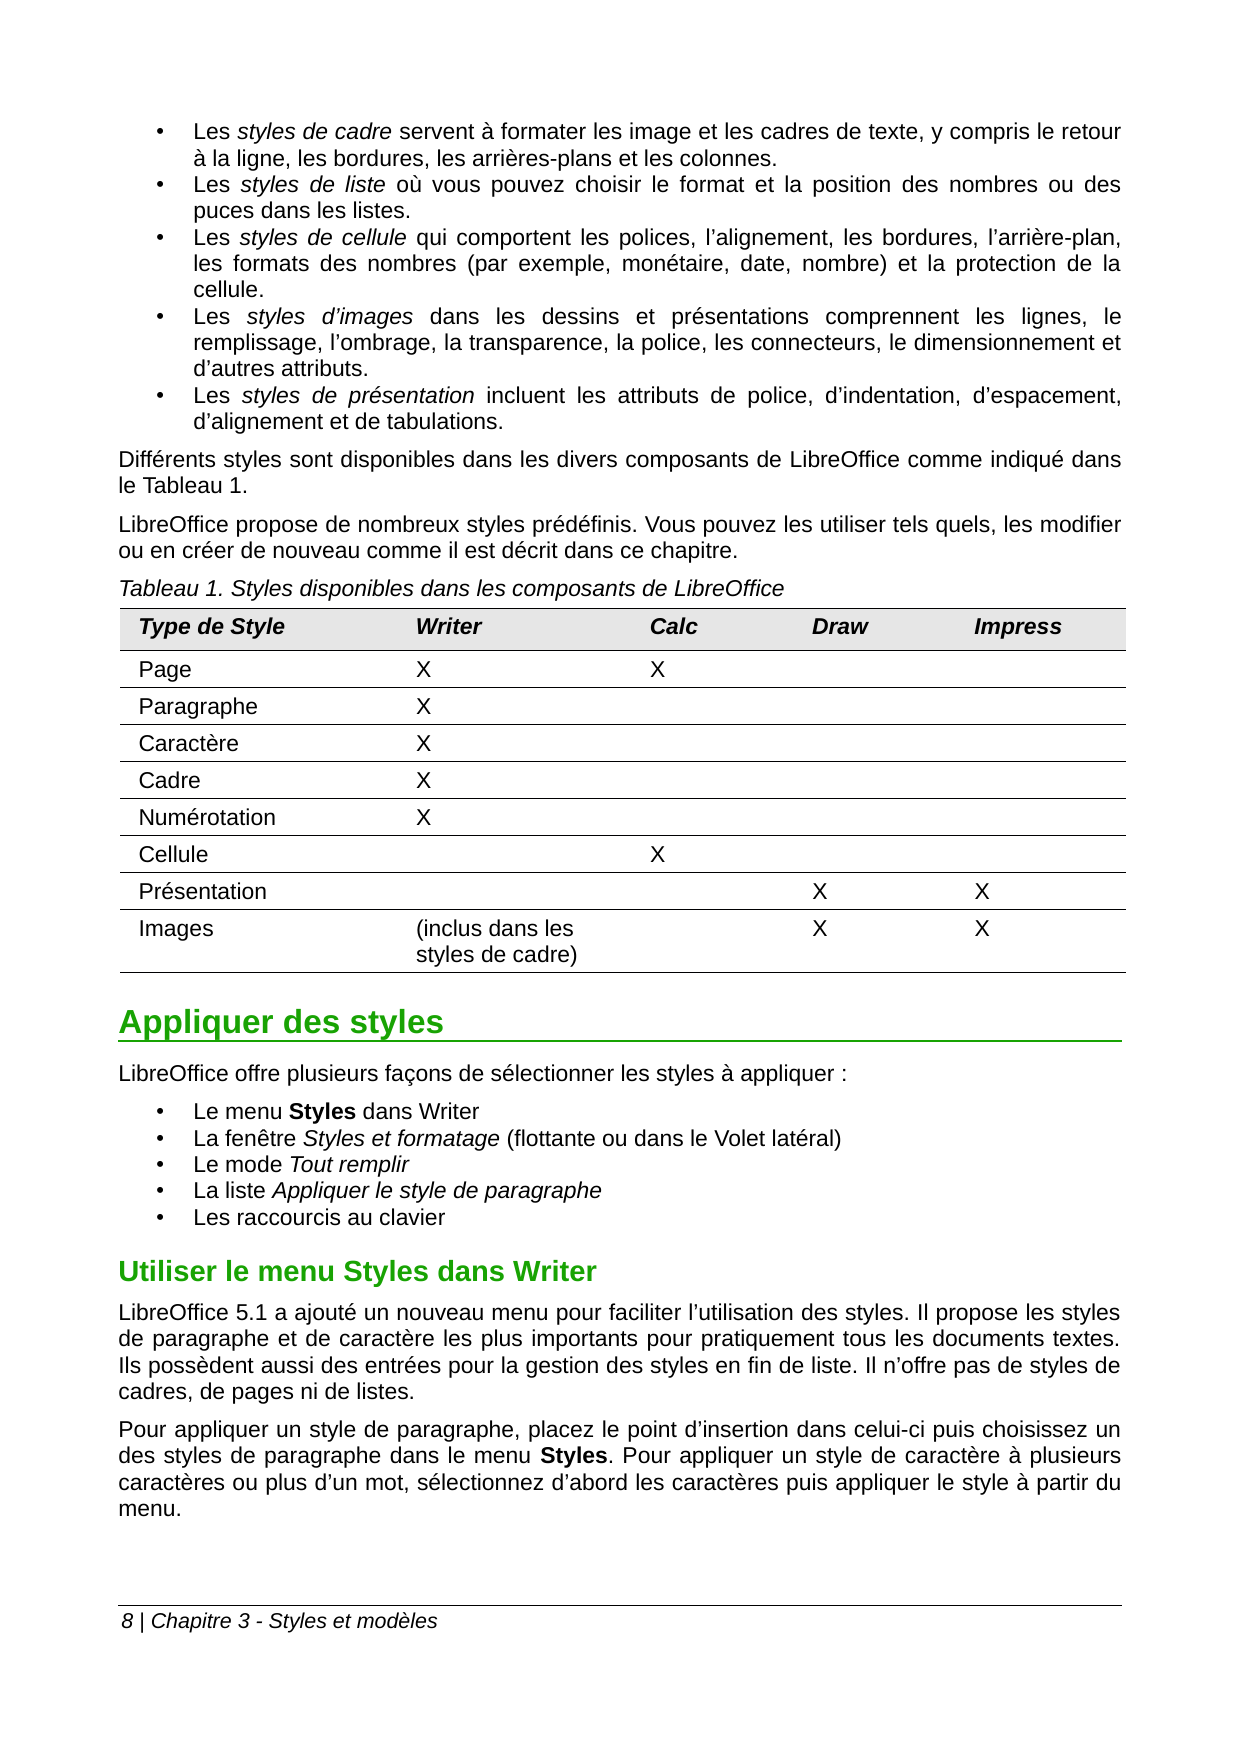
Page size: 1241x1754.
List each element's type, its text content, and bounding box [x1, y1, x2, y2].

table_cell X [794, 873, 956, 909]
table_cell [794, 725, 956, 761]
table_cell [794, 651, 956, 687]
table_cell Cadre [120, 762, 398, 798]
table_cell X [398, 651, 632, 687]
table_cell X [632, 836, 794, 872]
table_cell [398, 836, 632, 872]
table_header Type de Style [120, 609, 398, 650]
table_cell [794, 799, 956, 835]
table_cell (inclus dans les styles de cadre) [398, 910, 632, 972]
table_cell [794, 836, 956, 872]
list Le menu Styles dans Writer [156, 1098, 1122, 1124]
table_cell X [956, 910, 1126, 972]
table_cell [956, 725, 1126, 761]
list Le mode Tout remplir [156, 1151, 1122, 1177]
table_cell Présentation [120, 873, 398, 909]
list Les styles de cadre servent à formater les image et les cadres de texte, y compris le retour à la ligne, les bordures, les arrières-plans et les colonnes. [156, 118, 1122, 171]
table_cell [956, 688, 1126, 724]
table_cell [956, 836, 1126, 872]
table_header Writer [398, 609, 632, 650]
table_cell X [956, 873, 1126, 909]
table_cell Images [120, 910, 398, 972]
list Les styles de présentation incluent les attributs de police, d’indentation, d’espacement, d’alignement et de tabulations. [156, 382, 1122, 434]
table_cell [956, 762, 1126, 798]
list Les raccourcis au clavier [156, 1203, 1122, 1230]
table_cell Cellule [120, 836, 398, 872]
table_cell X [794, 910, 956, 972]
text Pour appliquer un style de paragraphe, placez le point d’insertion dans celui-ci puis choisissez un des styles de paragraphe dans le menu Styles. Pour appliquer un style de caractère à plusieurs caractères ou plus d’un mot, sélectionnez d’abord les caractères puis appliquer le style à partir du menu. [118, 1416, 1122, 1521]
list Les styles de cellule qui comportent les polices, l’alignement, les bordures, l’arrière-plan, les formats des nombres (par exemple, monétaire, date, nombre) et la protection de la cellule. [156, 223, 1122, 303]
table_cell X [398, 688, 632, 724]
table_cell [632, 910, 794, 972]
text LibreOffice propose de nombreux styles prédéfinis. Vous pouvez les utiliser tels quels, les modifier ou en créer de nouveau comme il est décrit dans ce chapitre. [118, 511, 1122, 563]
list La fenêtre Styles et formatage (flottante ou dans le Volet latéral) [156, 1124, 1122, 1151]
table_cell Page [120, 651, 398, 687]
table_cell [794, 762, 956, 798]
table_cell [398, 873, 632, 909]
table_cell X [632, 651, 794, 687]
table_cell [794, 688, 956, 724]
subtitle Appliquer des styles [118, 1002, 1122, 1040]
list La liste Appliquer le style de paragraphe [156, 1177, 1122, 1203]
table_cell [956, 799, 1126, 835]
table_header Draw [794, 609, 956, 650]
table_cell X [398, 762, 632, 798]
text LibreOffice offre plusieurs façons de sélectionner les styles à appliquer : [118, 1060, 1122, 1086]
text Tableau 1. Styles disponibles dans les composants de LibreOffice [118, 575, 1122, 601]
table_cell Paragraphe [120, 688, 398, 724]
table_cell [632, 725, 794, 761]
subtitle Utiliser le menu Styles dans Writer [118, 1253, 1122, 1287]
table_cell [632, 873, 794, 909]
table_cell [632, 799, 794, 835]
table_cell X [398, 799, 632, 835]
table_cell [632, 688, 794, 724]
list Les styles d’images dans les dessins et présentations comprennent les lignes, le remplissage, l’ombrage, la transparence, la police, les connecteurs, le dimensionnement et d’autres attributs. [156, 303, 1122, 382]
table_cell [632, 762, 794, 798]
table_cell [956, 651, 1126, 687]
table_cell Numérotation [120, 799, 398, 835]
list Les styles de liste où vous pouvez choisir le format et la position des nombres ou des puces dans les listes. [156, 171, 1122, 223]
table_header Impress [956, 609, 1126, 650]
table_header Calc [632, 609, 794, 650]
text LibreOffice 5.1 a ajouté un nouveau menu pour faciliter l’utilisation des styles. Il propose les styles de paragraphe et de caractère les plus importants pour pratiquement tous les documents textes. Ils possèdent aussi des entrées pour la gestion des styles en fin de liste. Il n’offre pas de styles de cadres, de pages ni de listes. [118, 1299, 1122, 1404]
text Différents styles sont disponibles dans les divers composants de LibreOffice comme indiqué dans le Tableau 1. [118, 446, 1122, 499]
table_cell X [398, 725, 632, 761]
table_cell Caractère [120, 725, 398, 761]
